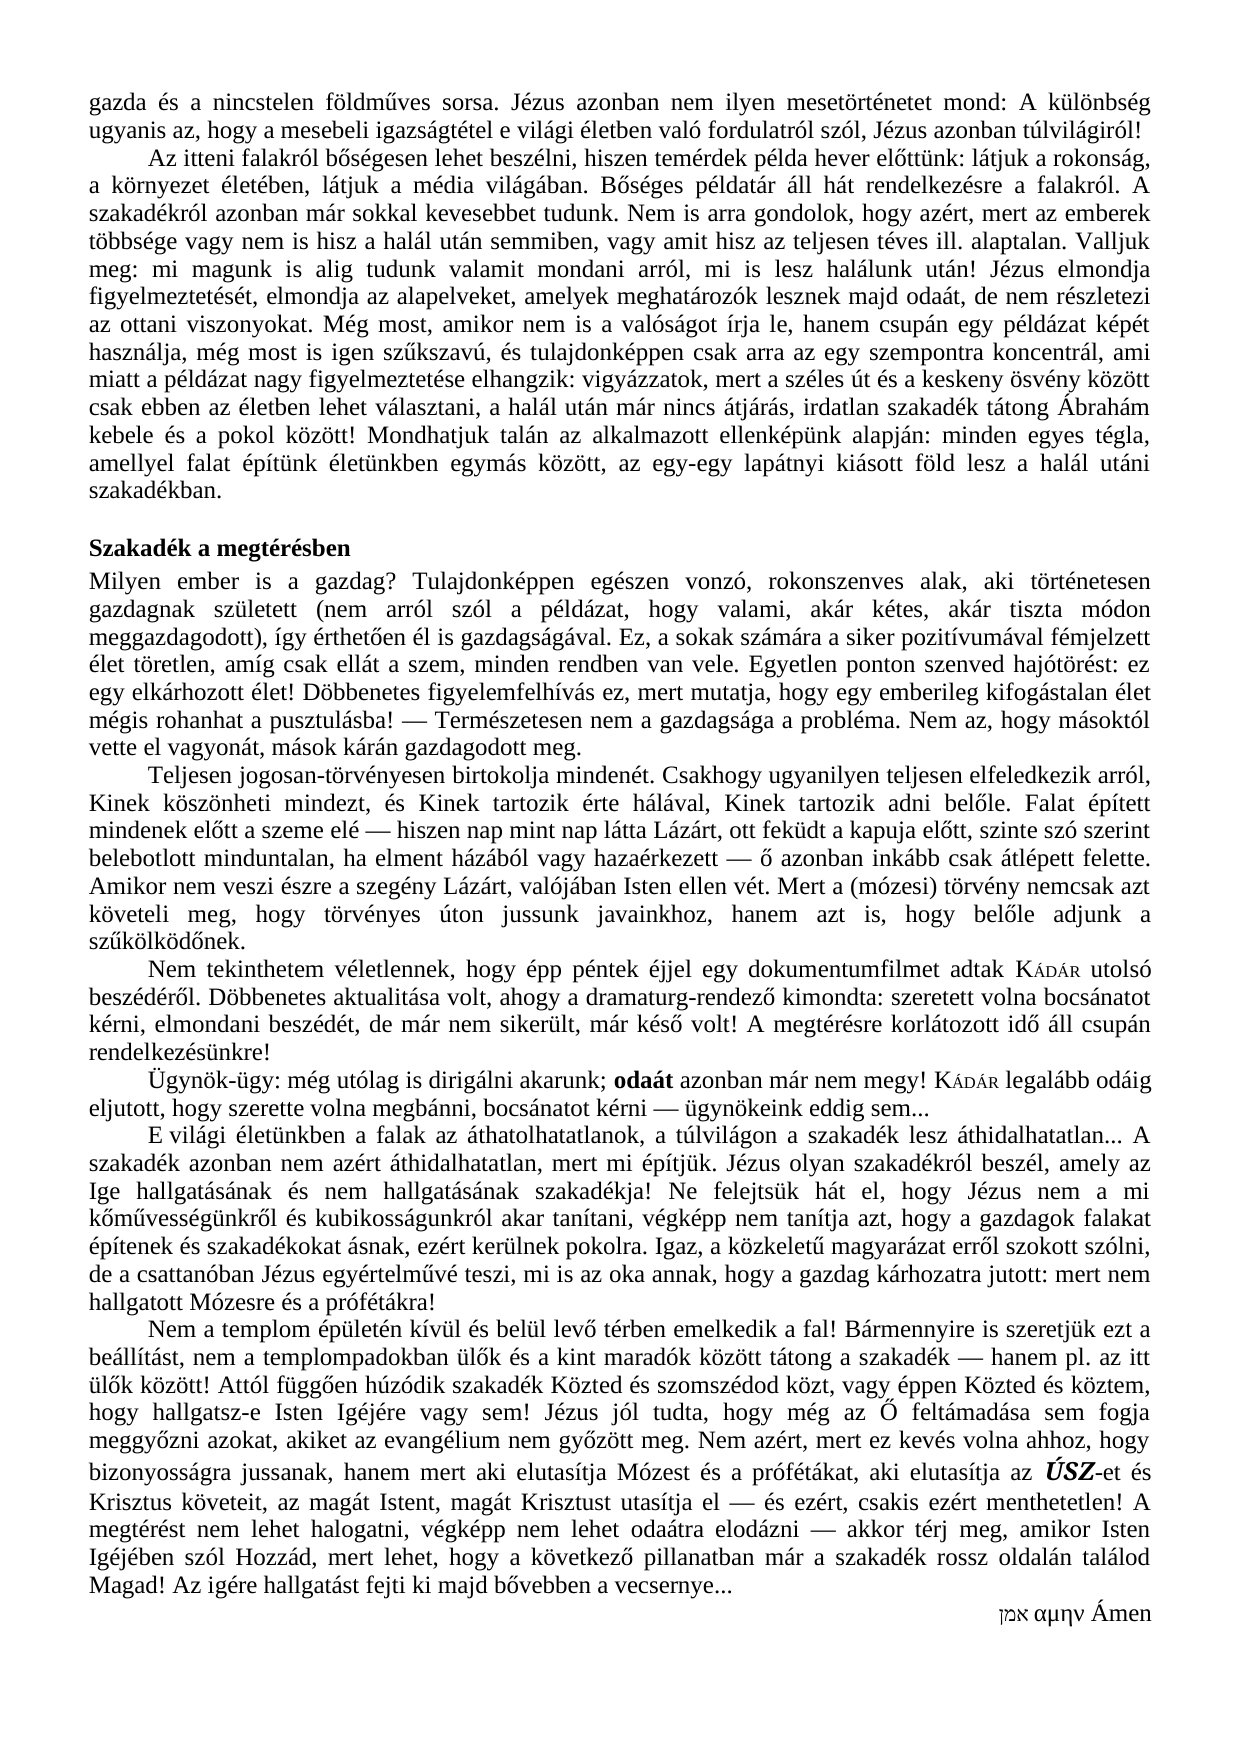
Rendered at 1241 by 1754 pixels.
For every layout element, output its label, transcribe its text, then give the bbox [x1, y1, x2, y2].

text Az itteni falakról bőségesen lehet beszélni, hiszen temérdek példa hever előttünk: látjuk a rokonság, a környezet életében, látjuk a média világában. Bőséges példatár áll hát rendelkezésre a falakról. A szakadékról azonban már sokkal kevesebbet tudunk. Nem is arra gondolok, hogy azért, mert az emberek többsége vagy nem is hisz a halál után semmiben, vagy amit hisz az teljesen téves ill. alaptalan. Valljuk meg: mi magunk is alig tudunk valamit mondani arról, mi is lesz halálunk után! Jézus elmondja figyelmeztetését, elmondja az alapelveket, amelyek meghatározók lesznek majd odaát, de nem részletezi az ottani viszonyokat. Még most, amikor nem is a valóságot írja le, hanem csupán egy példázat képét használja, még most is igen szűkszavú, és tulajdonképpen csak arra az egy szempontra koncentrál, ami miatt a példázat nagy figyelmeztetése elhangzik: vigyázzatok, mert a széles út és a keskeny ösvény között csak ebben az életben lehet választani, a halál után már nincs átjárás, irdatlan szakadék tátong Ábrahám kebele és a pokol között! Mondhatjuk talán az alkalmazott ellenképünk alapján: minden egyes tégla, amellyel falat építünk életünkben egymás között, az egy-egy lapátnyi kiásott föld lesz a halál utáni szakadékban. [88, 144, 1152, 504]
text Nem a templom épületén kívül és belül levő térben emelkedik a fal! Bármennyire is szeretjük ezt a beállítást, nem a templompadokban ülők és a kint maradók között tátong a szakadék ― hanem pl. az itt ülők között! Attól függően húzódik szakadék Közted és szomszédod közt, vagy éppen Közted és köztem, hogy hallgatsz‑e Isten Igéjére vagy sem! Jézus jól tudta, hogy még az Ő feltámadása sem fogja meggyőzni azokat, akiket az evangélium nem győzött meg. Nem azért, mert ez kevés volna ahhoz, hogy bizonyosságra jussanak, hanem mert aki elutasítja Mózest és a prófétákat, aki elutasítja az ÚSZ‑et és Krisztus követeit, az magát Istent, magát Krisztust utasítja el ― és ezért, csakis ezért menthetetlen! A megtérést nem lehet halogatni, végképp nem lehet odaátra elodázni ― akkor térj meg, amikor Isten Igéjében szól Hozzád, mert lehet, hogy a következő pillanatban már a szakadék rossz oldalán találod Magad! Az igére hallgatást fejti ki majd bővebben a vecsernye... [88, 1315, 1152, 1599]
text E világi életünkben a falak az áthatolhatatlanok, a túlvilágon a szakadék lesz áthidalhatatlan... A szakadék azonban nem azért áthidalhatatlan, mert mi építjük. Jézus olyan szakadékról beszél, amely az Ige hallgatásának és nem hallgatásának szakadékja! Ne felejtsük hát el, hogy Jézus nem a mi kőművességünkről és kubikosságunkról akar tanítani, végképp nem tanítja azt, hogy a gazdagok falakat építenek és szakadékokat ásnak, ezért kerülnek pokolra. Igaz, a közkeletű magyarázat erről szokott szólni, de a csattanóban Jézus egyértelművé teszi, mi is az oka annak, hogy a gazdag kárhozatra jutott: mert nem hallgatott Mózesre és a prófétákra! [88, 1121, 1152, 1315]
subtitle Szakadék a megtérésben [88, 534, 1152, 561]
text Teljesen jogosan-törvényesen birtokolja mindenét. Csakhogy ugyanilyen teljesen elfeledkezik arról, Kinek köszönheti mindezt, és Kinek tartozik érte hálával, Kinek tartozik adni belőle. Falat épített mindenek előtt a szeme elé ― hiszen nap mint nap látta Lázárt, ott feküdt a kapuja előtt, szinte szó szerint belebotlott minduntalan, ha elment házából vagy hazaérkezett ― ő azonban inkább csak átlépett felette. Amikor nem veszi észre a szegény Lázárt, valójában Isten ellen vét. Mert a (mózesi) törvény nemcsak azt követeli meg, hogy törvényes úton jussunk javainkhoz, hanem azt is, hogy belőle adjunk a szűkölködőnek. [88, 761, 1152, 955]
text Milyen ember is a gazdag? Tulajdonképpen egészen vonzó, rokonszenves alak, aki történetesen gazdagnak született (nem arról szól a példázat, hogy valami, akár kétes, akár tiszta módon meggazdagodott), így érthetően él is gazdagságával. Ez, a sokak számára a siker pozitívumával fémjelzett élet töretlen, amíg csak ellát a szem, minden rendben van vele. Egyetlen ponton szenved hajótörést: ez egy elkárhozott élet! Döbbenetes figyelemfelhívás ez, mert mutatja, hogy egy emberileg kifogástalan élet mégis rohanhat a pusztulásba! ― Természetesen nem a gazdagsága a probléma. Nem az, hogy másoktól vette el vagyonát, mások kárán gazdagodott meg. [88, 567, 1152, 761]
text Ügynök-ügy: még utólag is dirigálni akarunk; odaát azonban már nem megy! Kádár legalább odáig eljutott, hogy szerette volna megbánni, bocsánatot kérni ― ügynökeink eddig sem... [88, 1066, 1152, 1121]
text אמן αμην Ámen [88, 1599, 1152, 1626]
text Nem tekinthetem véletlennek, hogy épp péntek éjjel egy dokumentumfilmet adtak Kádár utolsó beszédéről. Döbbenetes aktualitása volt, ahogy a dramaturg-rendező kimondta: szeretett volna bocsánatot kérni, elmondani beszédét, de már nem sikerült, már késő volt! A megtérésre korlátozott idő áll csupán rendelkezésünkre! [88, 955, 1152, 1066]
text gazda és a nincstelen földműves sorsa. Jézus azonban nem ilyen mesetörténetet mond: A különbség ugyanis az, hogy a mesebeli igazságtétel e világi életben való fordulatról szól, Jézus azonban túlvilágiról! [88, 88, 1152, 144]
